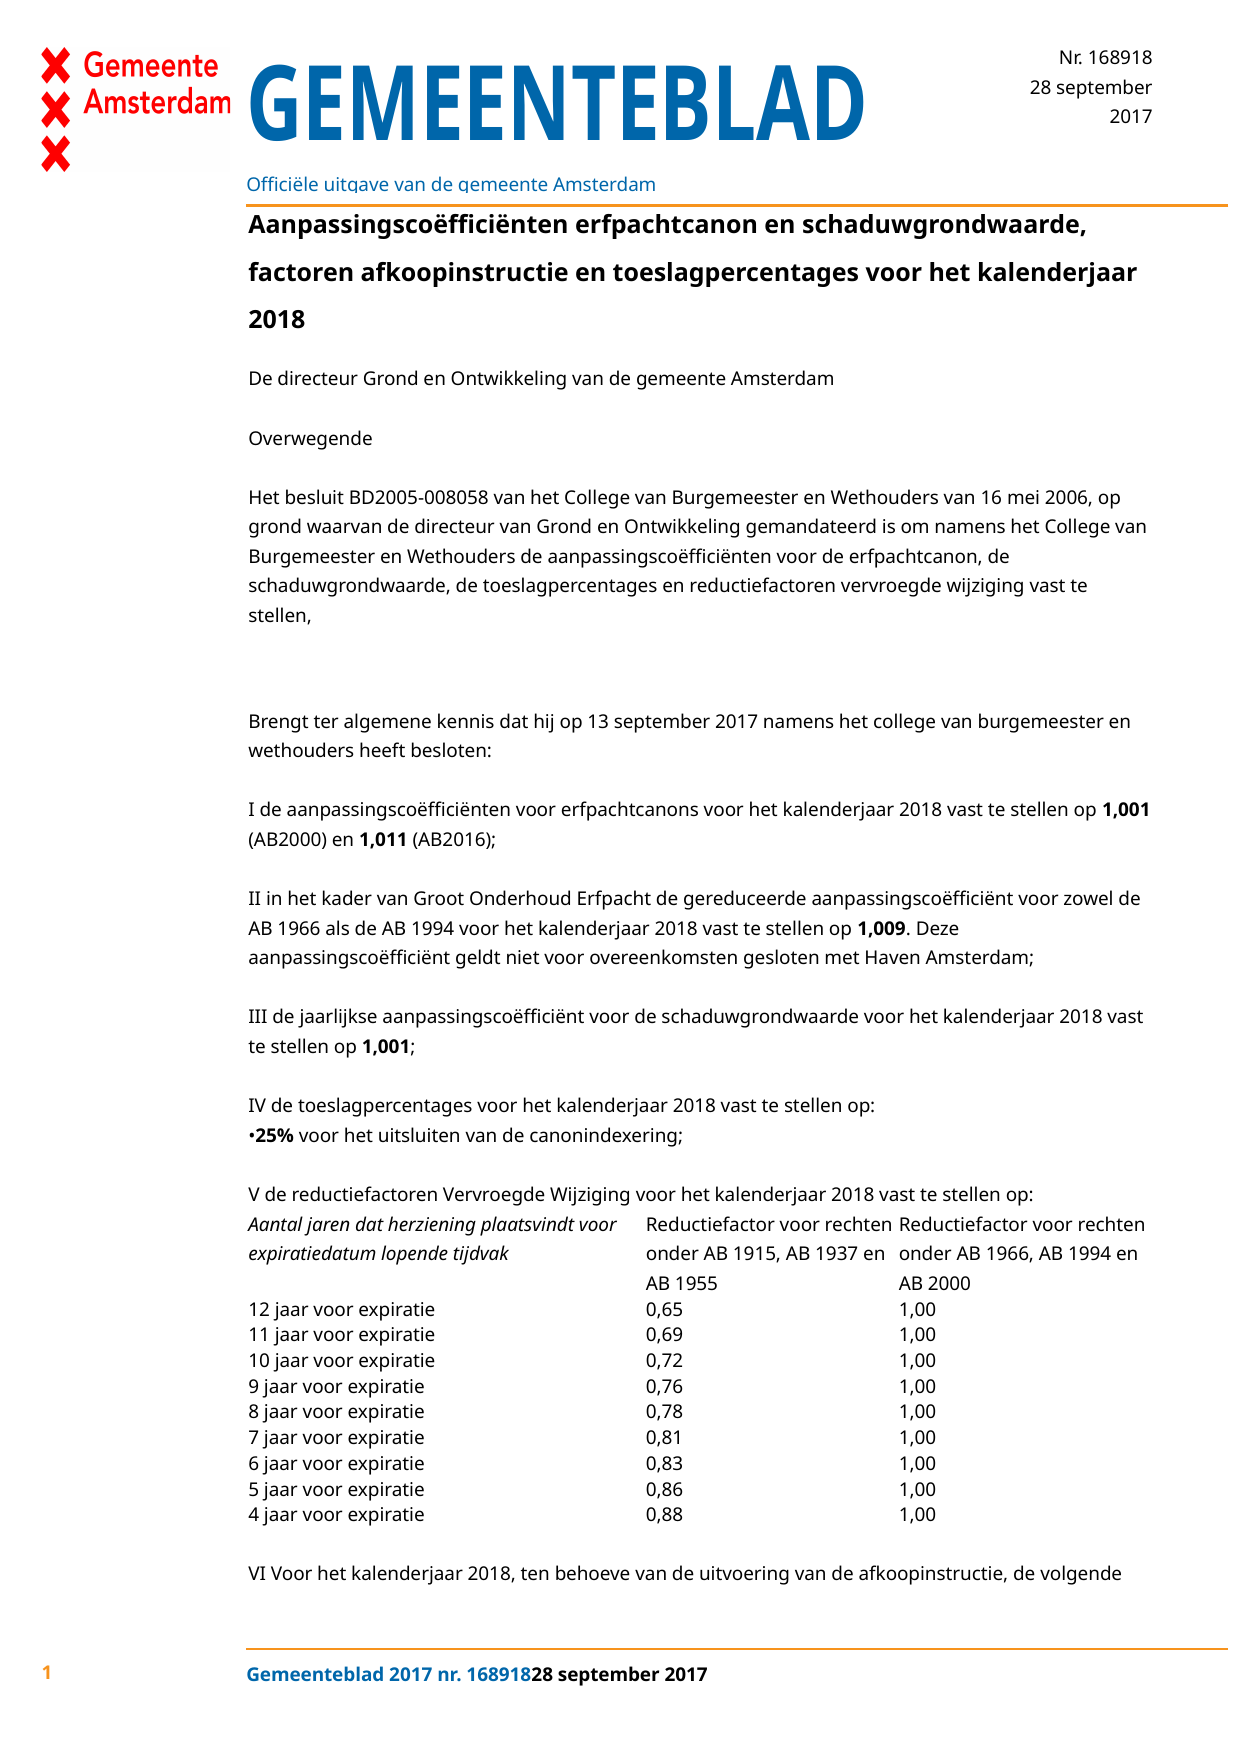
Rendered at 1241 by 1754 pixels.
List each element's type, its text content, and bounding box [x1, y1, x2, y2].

table_cell 1,00 [899, 1476, 1152, 1502]
table_cell 11 jaar voor expiratie [248, 1322, 646, 1347]
table_cell 9 jaar voor expiratie [248, 1373, 646, 1399]
table_cell 7 jaar voor expiratie [248, 1425, 646, 1450]
table_header Reductiefactor voor rechten onder AB 1915, AB 1937 en AB 1955 [646, 1211, 898, 1296]
table_cell 1,00 [899, 1399, 1152, 1424]
text III de jaarlijkse aanpassingscoëfficiënt voor de schaduwgrondwaarde voor het kalenderjaar 2018 vast te stellen op 1,001; [248, 1004, 1152, 1059]
table_cell 1,00 [899, 1425, 1152, 1450]
table_cell 0,76 [646, 1373, 898, 1399]
text Aanpassingscoëfficiënten erfpachtcanon en schaduwgrondwaarde, factoren afkoopinstructie en toeslagpercentages voor het kalenderjaar 2018 [248, 207, 1152, 336]
table_cell 1,00 [899, 1502, 1152, 1527]
table_cell 0,81 [646, 1425, 898, 1450]
table_cell 0,83 [646, 1450, 898, 1476]
table_cell 1,00 [899, 1347, 1152, 1373]
text V de reductiefactoren Vervroegde Wijziging voor het kalenderjaar 2018 vast te stellen op: [248, 1181, 1152, 1207]
text I de aanpassingscoëfficiënten voor erfpachtcanons voor het kalenderjaar 2018 vast te stellen op 1,001 (AB2000) en 1,011 (AB2016); [248, 797, 1152, 852]
text II in het kader van Groot Onderhoud Erfpacht de gereduceerde aanpassingscoëfficiënt voor zowel de AB 1966 als de AB 1994 voor het kalenderjaar 2018 vast te stellen op 1,009. Deze aanpassingscoëfficiënt geldt niet voor overeenkomsten gesloten met Haven Amsterdam; [248, 885, 1152, 970]
table_cell 1,00 [899, 1450, 1152, 1476]
text •25% voor het uitsluiten van de canonindexering; [248, 1122, 1152, 1148]
table_cell 10 jaar voor expiratie [248, 1347, 646, 1373]
table_cell 1,00 [899, 1322, 1152, 1347]
table_cell 12 jaar voor expiratie [248, 1296, 646, 1322]
text Het besluit BD2005-008058 van het College van Burgemeester en Wethouders van 16 mei 2006, op grond waarvan de directeur van Grond en Ontwikkeling gemandateerd is om namens het College van Burgemeester en Wethouders de aanpassingscoëfficiënten voor de erfpachtcanon, de schaduwgrondwaarde, de toeslagpercentages en reductiefactoren vervroegde wijziging vast te stellen, [248, 484, 1152, 628]
table_header Aantal jaren dat herziening plaatsvindt voor expiratiedatum lopende tijdvak [248, 1211, 646, 1296]
table_cell 0,78 [646, 1399, 898, 1424]
table_cell 0,65 [646, 1296, 898, 1322]
table_cell 0,88 [646, 1502, 898, 1527]
table_cell 4 jaar voor expiratie [248, 1502, 646, 1527]
text Brengt ter algemene kennis dat hij op 13 september 2017 namens het college van burgemeester en wethouders heeft besloten: [248, 708, 1152, 763]
table_cell 1,00 [899, 1296, 1152, 1322]
text VI Voor het kalenderjaar 2018, ten behoeve van de uitvoering van de afkoopinstructie, de volgende [248, 1560, 1152, 1586]
text IV de toeslagpercentages voor het kalenderjaar 2018 vast te stellen op: [248, 1092, 1152, 1118]
text De directeur Grond en Ontwikkeling van de gemeente Amsterdam [248, 366, 1152, 391]
text Overwegende [248, 425, 1152, 450]
picture [41, 47, 231, 172]
table_cell 1,00 [899, 1373, 1152, 1399]
table_header Reductiefactor voor rechten onder AB 1966, AB 1994 en AB 2000 [899, 1211, 1152, 1296]
table_cell 0,72 [646, 1347, 898, 1373]
table_cell 8 jaar voor expiratie [248, 1399, 646, 1424]
table_cell 5 jaar voor expiratie [248, 1476, 646, 1502]
table_cell 0,86 [646, 1476, 898, 1502]
table_cell 0,69 [646, 1322, 898, 1347]
table_cell 6 jaar voor expiratie [248, 1450, 646, 1476]
